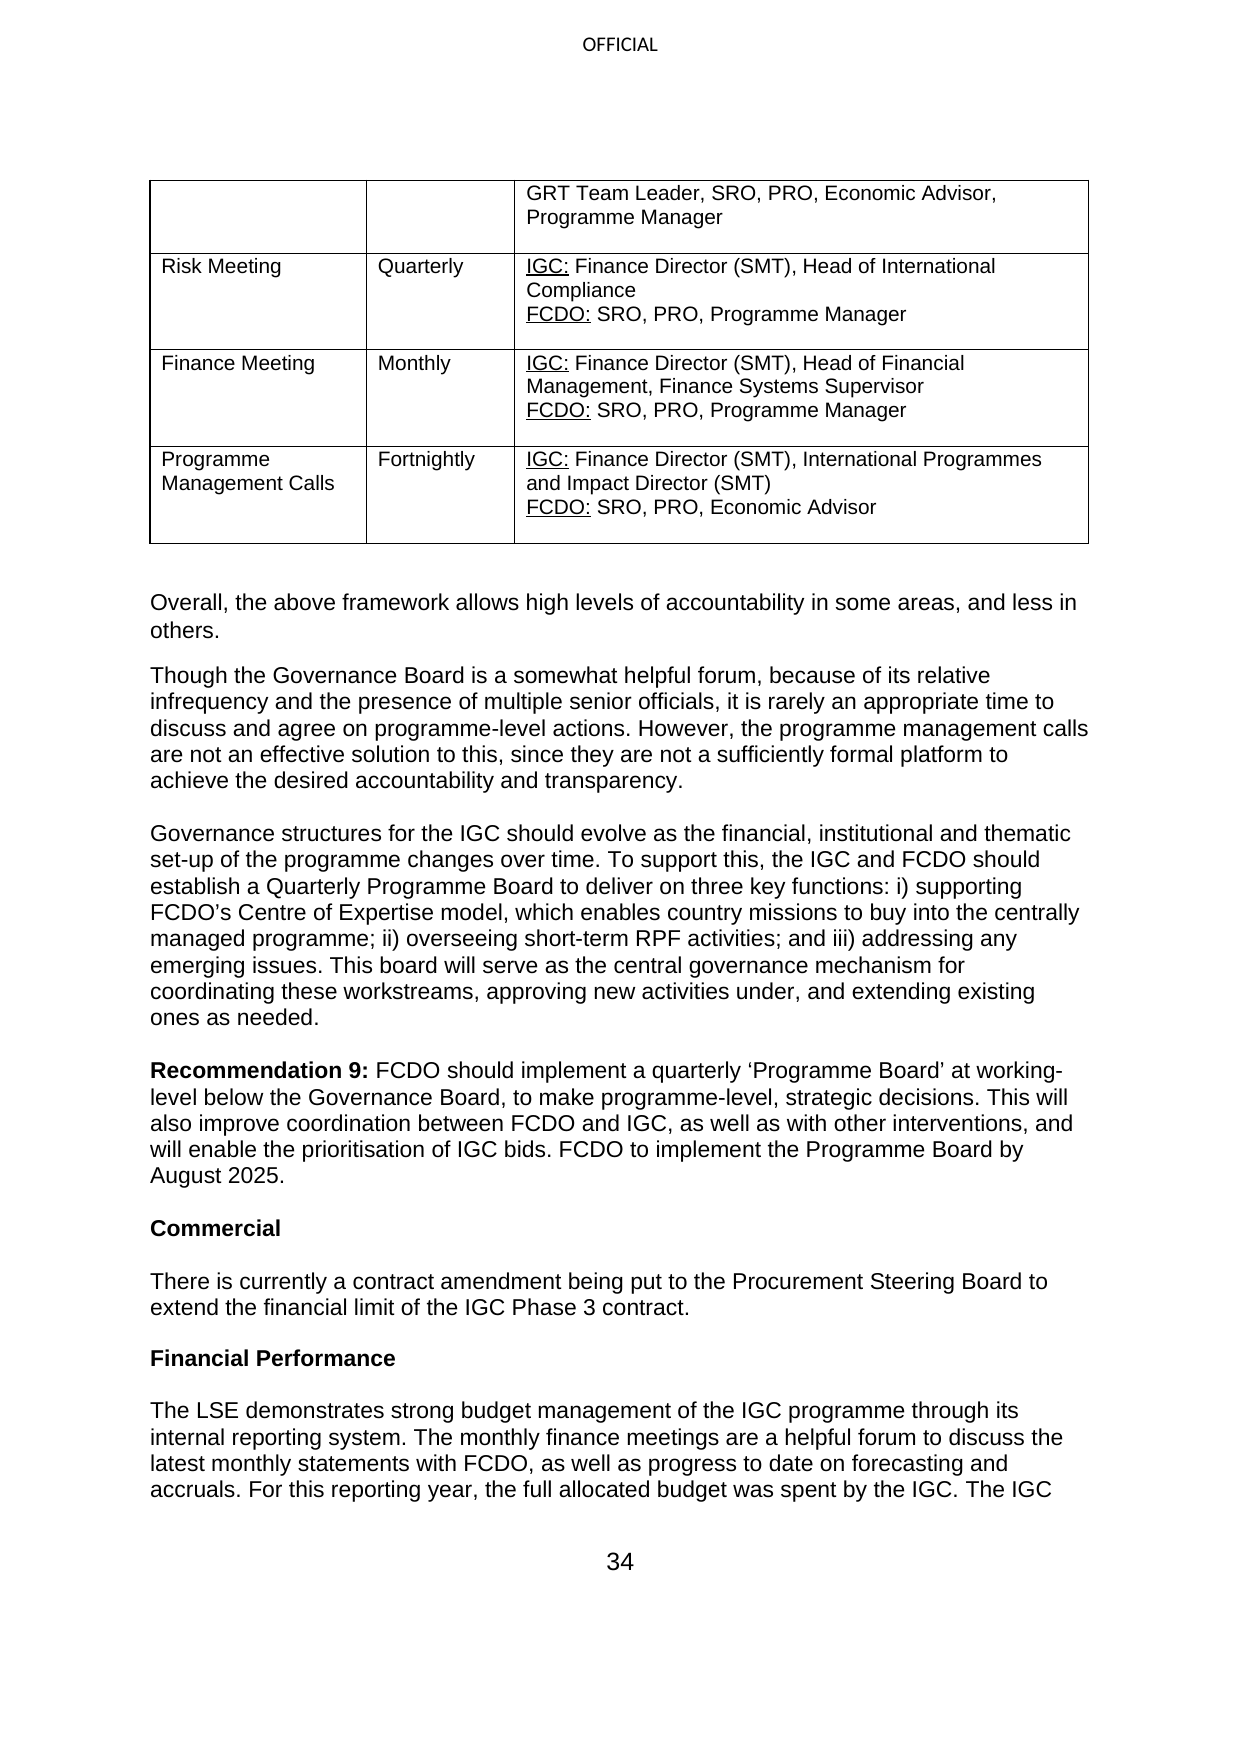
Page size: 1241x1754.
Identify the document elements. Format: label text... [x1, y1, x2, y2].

table_cell Finance Meeting [151, 350, 366, 446]
table_cell Programme Management Calls [151, 447, 366, 543]
table_cell IGC: Finance Director (SMT), International Programmes and Impact Director (SMT) FCDO: SRO, PRO, Economic Advisor [515, 447, 1088, 543]
text Overall, the above framework allows high levels of accountability in some areas, and less in others. [150, 589, 1090, 643]
table_cell Risk Meeting [151, 254, 366, 349]
text The LSE demonstrates strong budget management of the IGC programme through its internal reporting system. The monthly finance meetings are a helpful forum to discuss the latest monthly statements with FCDO, as well as progress to date on forecasting and accruals. For this reporting year, the full allocated budget was spent by the IGC. The IGC [150, 1397, 1090, 1503]
text There is currently a contract amendment being put to the Procurement Steering Board to extend the financial limit of the IGC Phase 3 contract. [150, 1268, 1090, 1321]
table_cell Quarterly [367, 254, 514, 349]
table_cell Monthly [367, 350, 514, 446]
table_cell GRT Team Leader, SRO, PRO, Economic Advisor, Programme Manager [515, 181, 1088, 252]
text Recommendation 9: FCDO should implement a quarterly ‘Programme Board’ at working-level below the Governance Board, to make programme-level, strategic decisions. This will also improve coordination between FCDO and IGC, as well as with other interventions, and will enable the prioritisation of IGC bids. FCDO to implement the Programme Board by August 2025. [150, 1057, 1090, 1189]
text Financial Performance [150, 1344, 1090, 1371]
text Governance structures for the IGC should evolve as the financial, institutional and thematic set-up of the programme changes over time. To support this, the IGC and FCDO should establish a Quarterly Programme Board to deliver on three key functions: i) supporting FCDO’s Centre of Expertise model, which enables country missions to buy into the centrally managed programme; ii) overseeing short-term RPF activities; and iii) addressing any emerging issues. This board will serve as the central governance mechanism for coordinating these workstreams, approving new activities under, and extending existing ones as needed. [150, 820, 1090, 1031]
text Though the Governance Board is a somewhat helpful forum, because of its relative infrequency and the presence of multiple senior officials, it is rarely an appropriate time to discuss and agree on programme-level actions. However, the programme management calls are not an effective solution to this, since they are not a sufficiently formal platform to achieve the desired accountability and transparency. [150, 662, 1090, 793]
text Commercial [150, 1215, 1090, 1242]
table_cell [367, 181, 514, 252]
table_cell IGC: Finance Director (SMT), Head of Financial Management, Finance Systems Supervisor FCDO: SRO, PRO, Programme Manager [515, 350, 1088, 446]
table_cell IGC: Finance Director (SMT), Head of International Compliance FCDO: SRO, PRO, Programme Manager [515, 254, 1088, 349]
table_cell [151, 181, 366, 252]
table_cell Fortnightly [367, 447, 514, 543]
